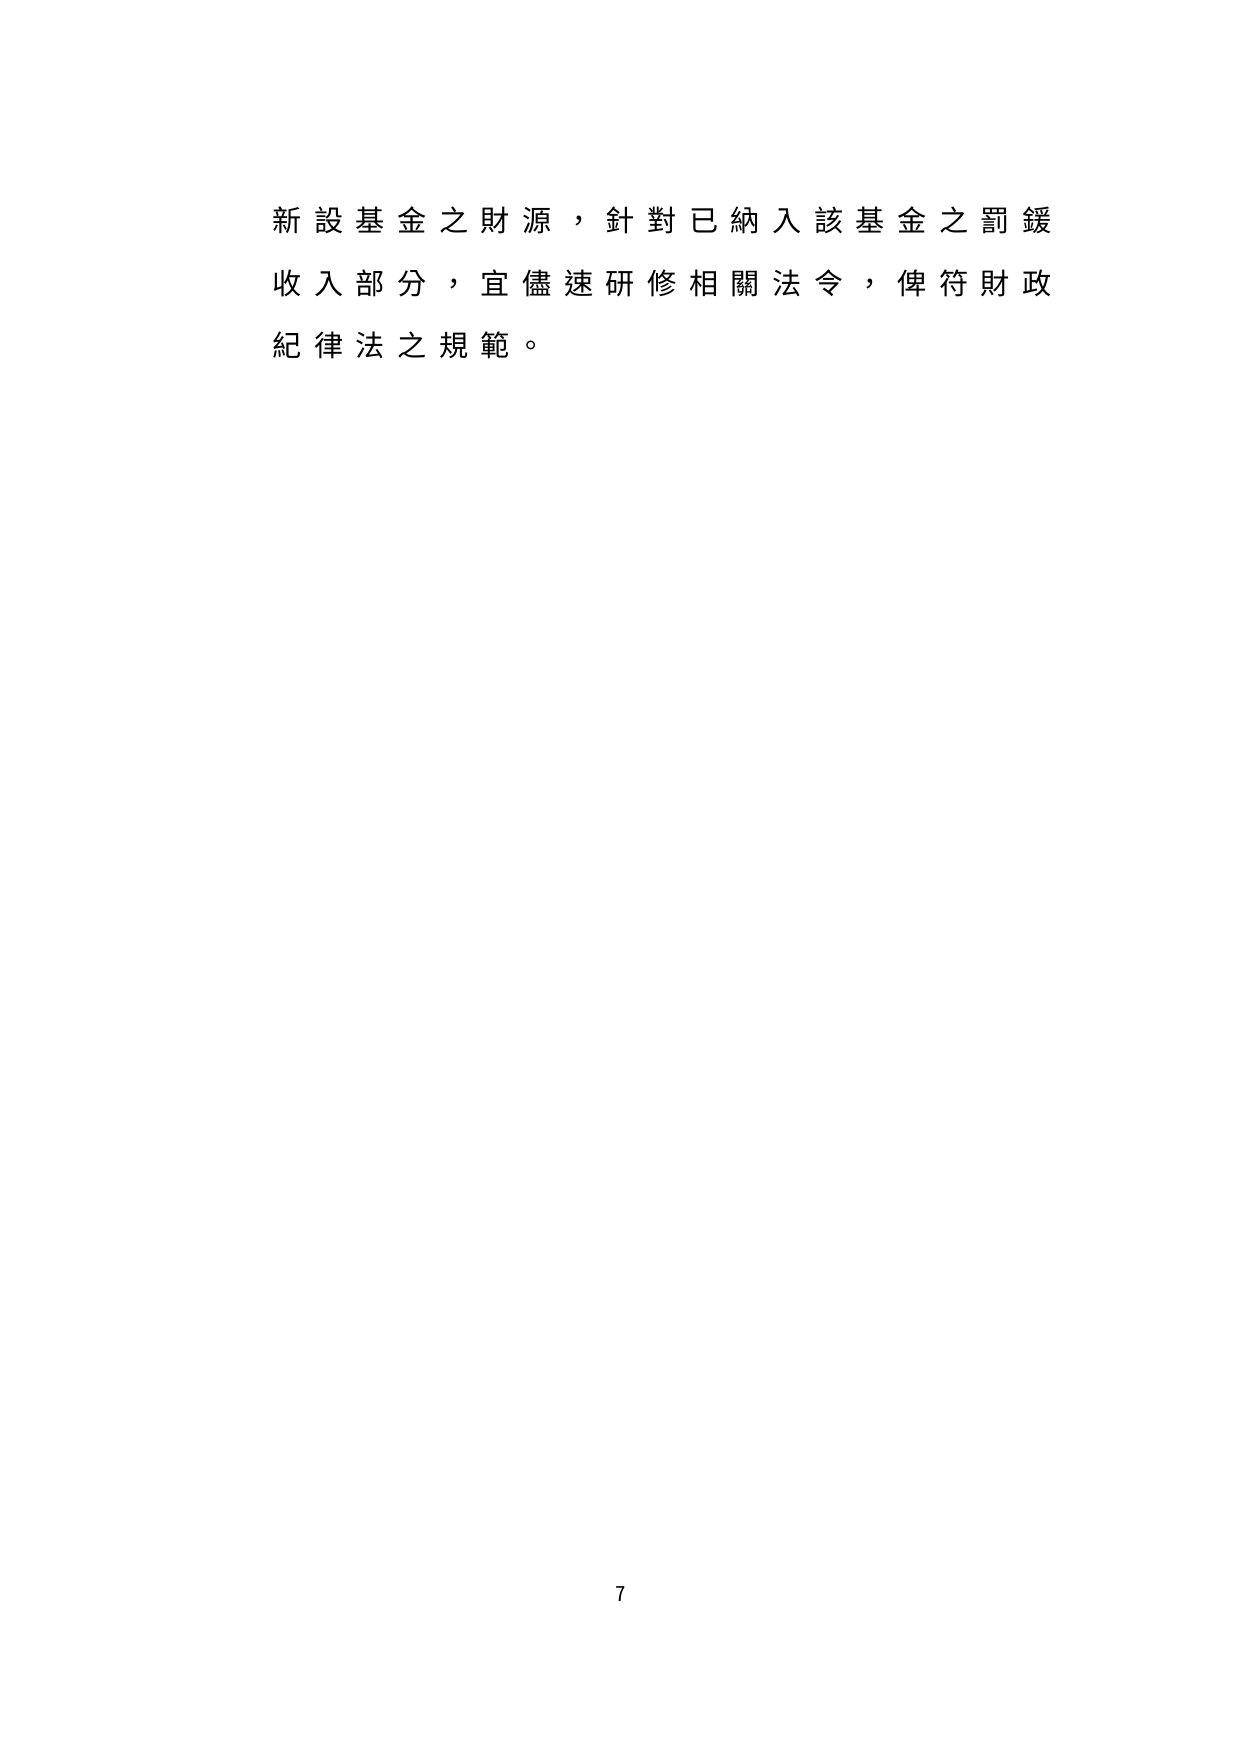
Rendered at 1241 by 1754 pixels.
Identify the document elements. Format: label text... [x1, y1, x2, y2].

text 新設基金之財源，針對已納入該基金之罰鍰收入部分，宜儘速研修相關法令，俾符財政紀律法之規範。 [242, 177, 1058, 365]
